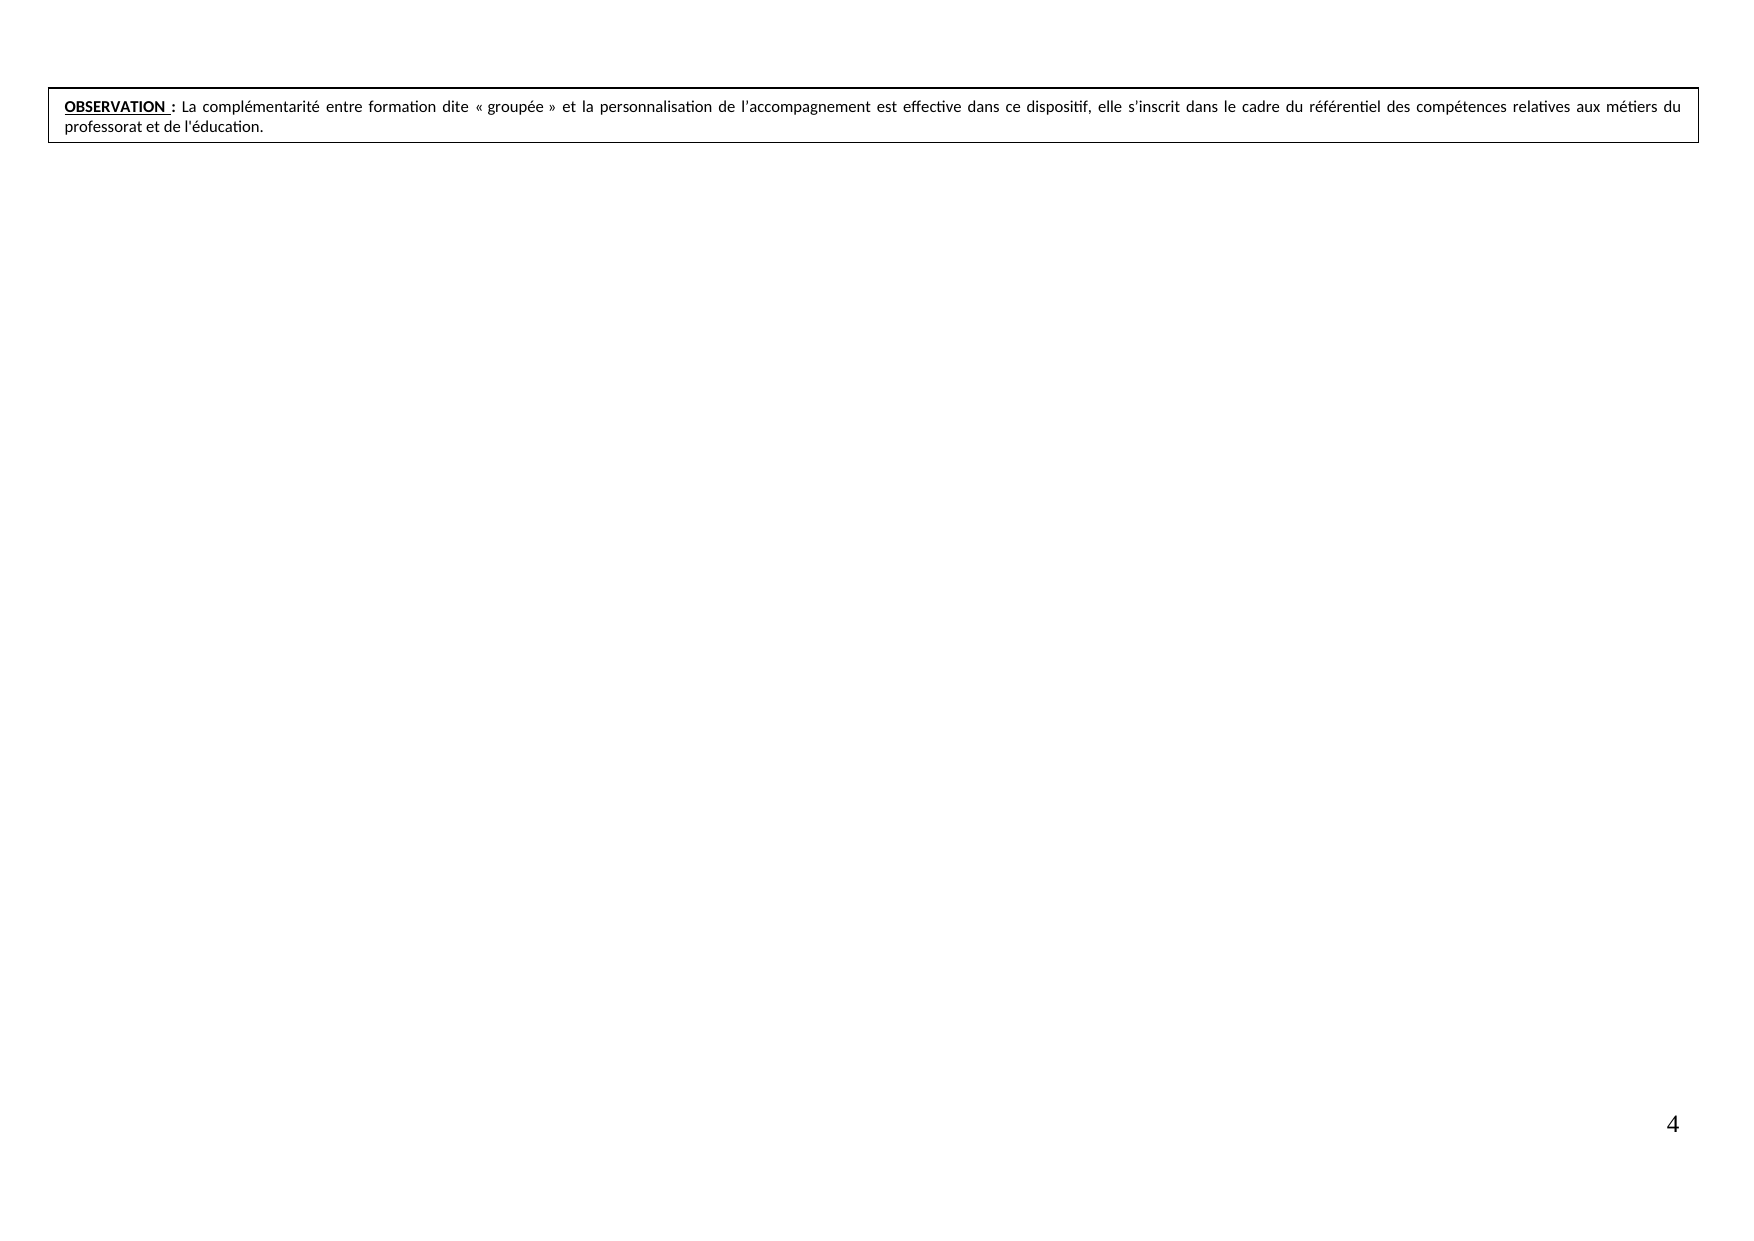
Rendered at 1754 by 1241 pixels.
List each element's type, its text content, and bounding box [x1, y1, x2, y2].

text OBSERVATION : La complémentarité entre formation dite « groupée » et la personnalisation de l’accompagnement est effective dans ce dispositif, elle s’inscrit dans le cadre du référentiel des compétences relatives aux métiers du professorat et de l'éducation. [64, 96, 1683, 134]
